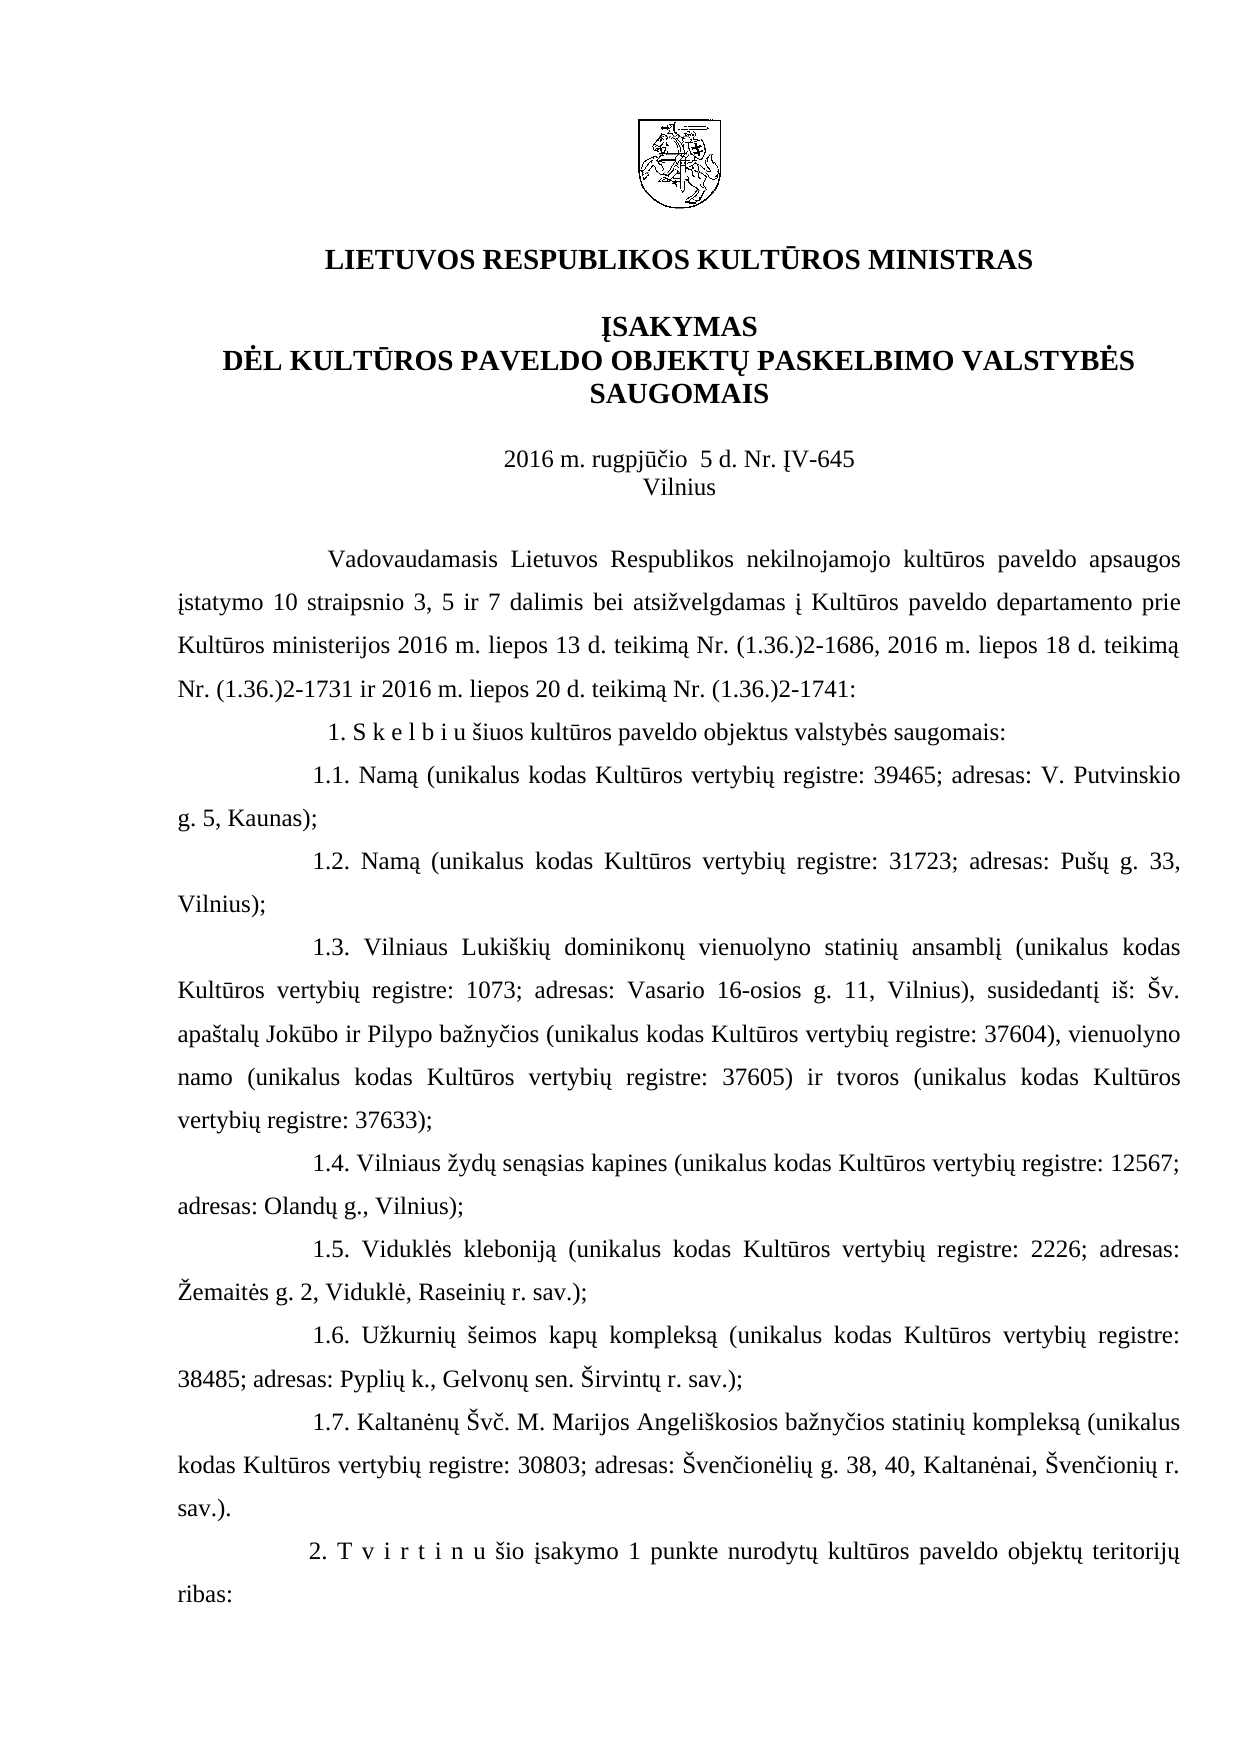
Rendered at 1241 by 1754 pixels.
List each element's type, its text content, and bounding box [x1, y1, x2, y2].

text 1.3. Vilniaus Lukiškių dominikonų vienuolyno statinių ansamblį (unikalus kodas Kultūros vertybių registre: 1073; adresas: Vasario 16-osios g. 11, Vilnius), susidedantį iš: Šv. apaštalų Jokūbo ir Pilypo bažnyčios (unikalus kodas Kultūros vertybių registre: 37604), vienuolyno namo (unikalus kodas Kultūros vertybių registre: 37605) ir tvoros (unikalus kodas Kultūros vertybių registre: 37633); [177, 932, 1181, 1134]
text 1.5. Viduklės kleboniją (unikalus kodas Kultūros vertybių registre: 2226; adresas: Žemaitės g. 2, Viduklė, Raseinių r. sav.); [177, 1234, 1181, 1306]
text ĮSAKYMAS [177, 309, 1181, 343]
text 1. S k e l b i u šiuos kultūros paveldo objektus valstybės saugomais: [177, 717, 1181, 746]
text 1.6. Užkurnių šeimos kapų kompleksą (unikalus kodas Kultūros vertybių registre: 38485; adresas: Pyplių k., Gelvonų sen. Širvintų r. sav.); [177, 1321, 1181, 1392]
text 1.7. Kaltanėnų Švč. M. Marijos Angeliškosios bažnyčios statinių kompleksą (unikalus kodas Kultūros vertybių registre: 30803; adresas: Švenčionėlių g. 38, 40, Kaltanėnai, Švenčionių r. sav.). [177, 1407, 1181, 1522]
text 1.2. Namą (unikalus kodas Kultūros vertybių registre: 31723; adresas: Pušų g. 33, Vilnius); [177, 846, 1181, 918]
text 1.1. Namą (unikalus kodas Kultūros vertybių registre: 39465; adresas: V. Putvinskio g. 5, Kaunas); [177, 760, 1181, 832]
text 2. T v i r t i n u šio įsakymo 1 punkte nurodytų kultūros paveldo objektų teritorijų ribas: [177, 1536, 1181, 1608]
text LIETUVOS RESPUBLIKOS KULTŪROS MINISTRAS [177, 242, 1181, 276]
text 1.4. Vilniaus žydų senąsias kapines (unikalus kodas Kultūros vertybių registre: 12567; adresas: Olandų g., Vilnius); [177, 1148, 1181, 1220]
text Dėl kultūros paveldo objektų paskelbimo valstybės saugomais [177, 343, 1181, 410]
text 2016 m. rugpjūčio 5 d. Nr. ĮV-645 [177, 444, 1181, 472]
text Vadovaudamasis Lietuvos Respublikos nekilnojamojo kultūros paveldo apsaugos įstatymo 10 straipsnio 3, 5 ir 7 dalimis bei atsižvelgdamas į Kultūros paveldo departamento prie Kultūros ministerijos 2016 m. liepos 13 d. teikimą Nr. (1.36.)2-1686, 2016 m. liepos 18 d. teikimą Nr. (1.36.)2-1731 ir 2016 m. liepos 20 d. teikimą Nr. (1.36.)2-1741: [177, 544, 1181, 702]
text Vilnius [177, 472, 1181, 501]
